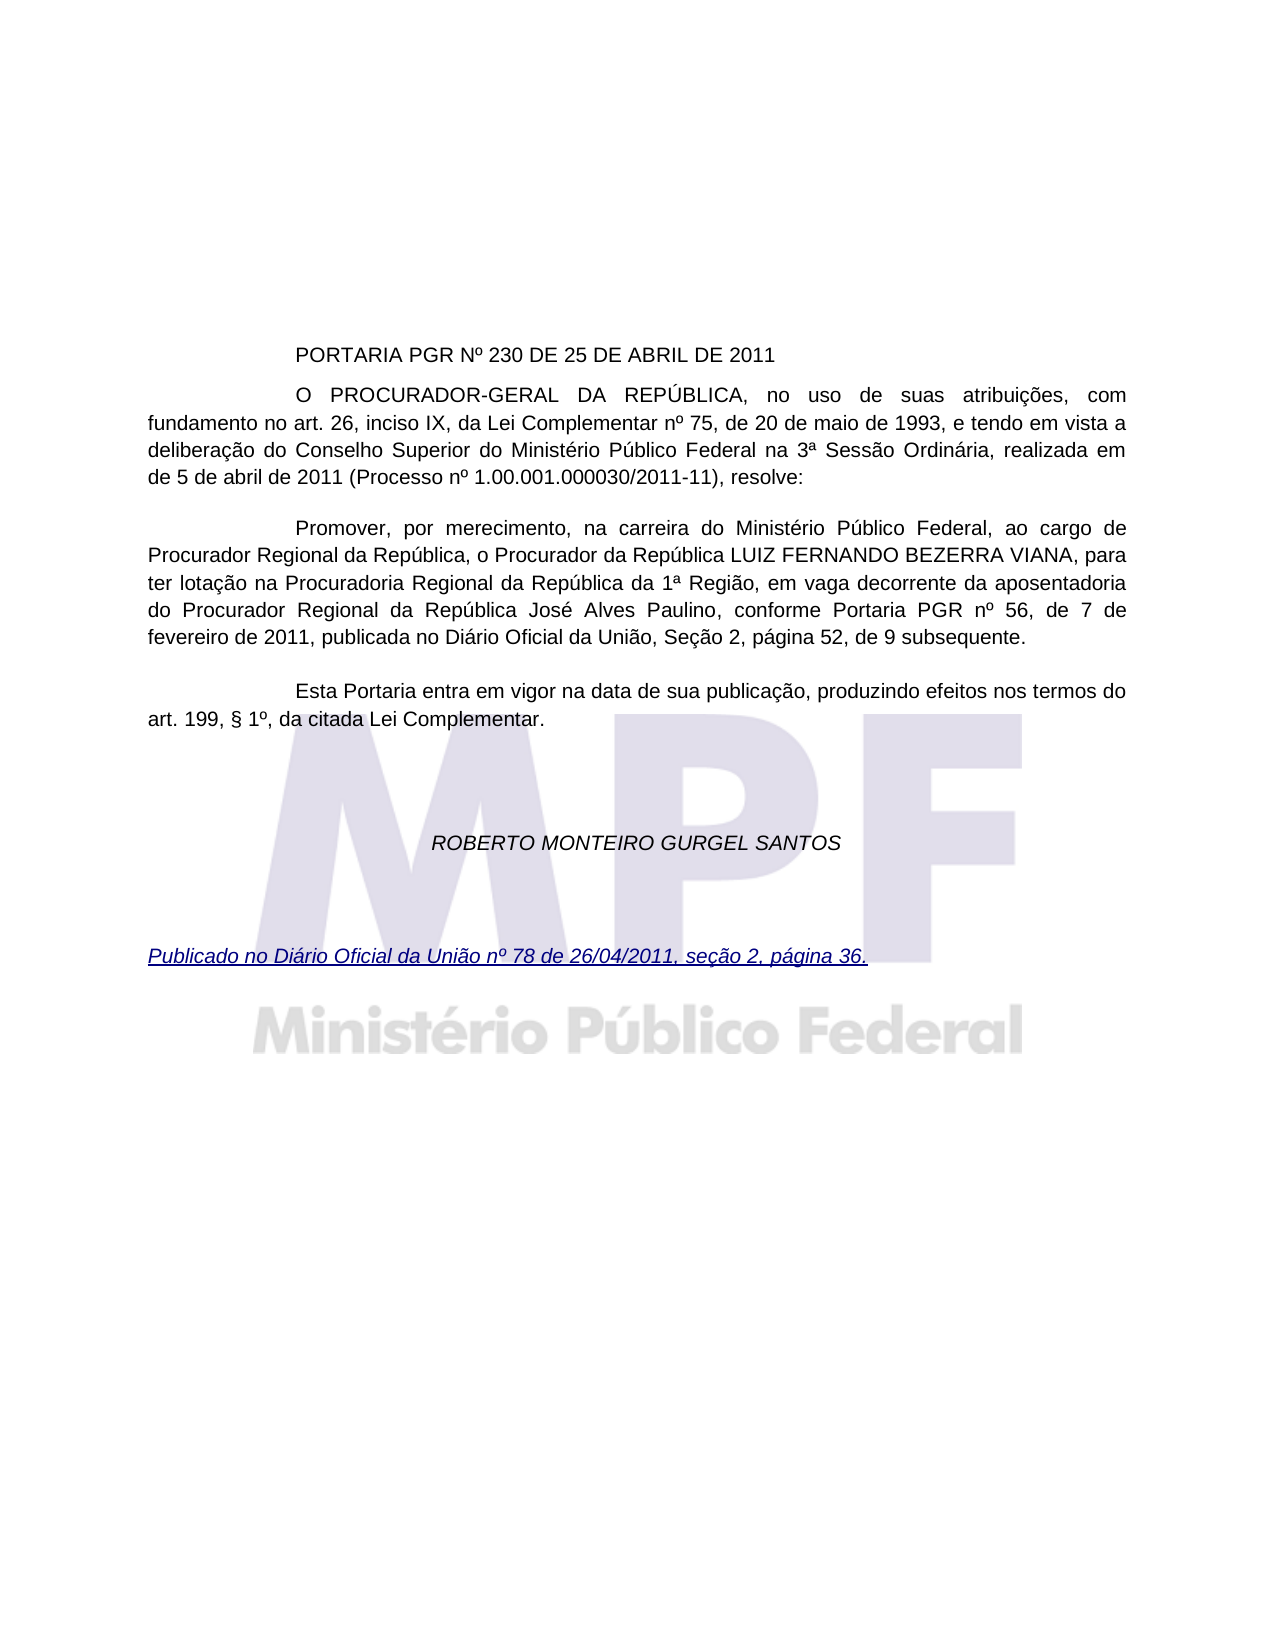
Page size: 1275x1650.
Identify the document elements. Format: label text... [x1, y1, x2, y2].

text Esta Portaria entra em vigor na data de sua publicação, produzindo efeitos nos termos do art. 199, § 1º, da citada Lei Complementar. [148, 676, 1127, 731]
picture [253, 731, 1022, 830]
picture [253, 968, 1022, 1054]
text PORTARIA PGR Nº 230 DE 25 DE ABRIL DE 2011 [148, 341, 1127, 368]
text ROBERTO MONTEIRO GURGEL SANTOS [148, 830, 1127, 854]
text Promover, por merecimento, na carreira do Ministério Público Federal, ao cargo de Procurador Regional da República, o Procurador da República LUIZ FERNANDO BEZERRA VIANA, para ter lotação na Procuradoria Regional da República da 1ª Região, em vaga decorrente da aposentadoria do Procurador Regional da República José Alves Paulino, conforme Portaria PGR nº 56, de 7 de fevereiro de 2011, publicada no Diário Oficial da União, Seção 2, página 52, de 9 subsequente. [148, 513, 1127, 649]
picture [253, 854, 1022, 943]
text Publicado no Diário Oficial da União nº 78 de 26/04/2011, seção 2, página 36. [148, 943, 1226, 968]
text O PROCURADOR-GERAL DA REPÚBLICA, no uso de suas atribuições, com fundamento no art. 26, inciso IX, da Lei Complementar nº 75, de 20 de maio de 1993, e tendo em vista a deliberação do Conselho Superior do Ministério Público Federal na 3ª Sessão Ordinária, realizada em de 5 de abril de 2011 (Processo nº 1.00.001.000030/2011-11), resolve: [148, 380, 1127, 489]
